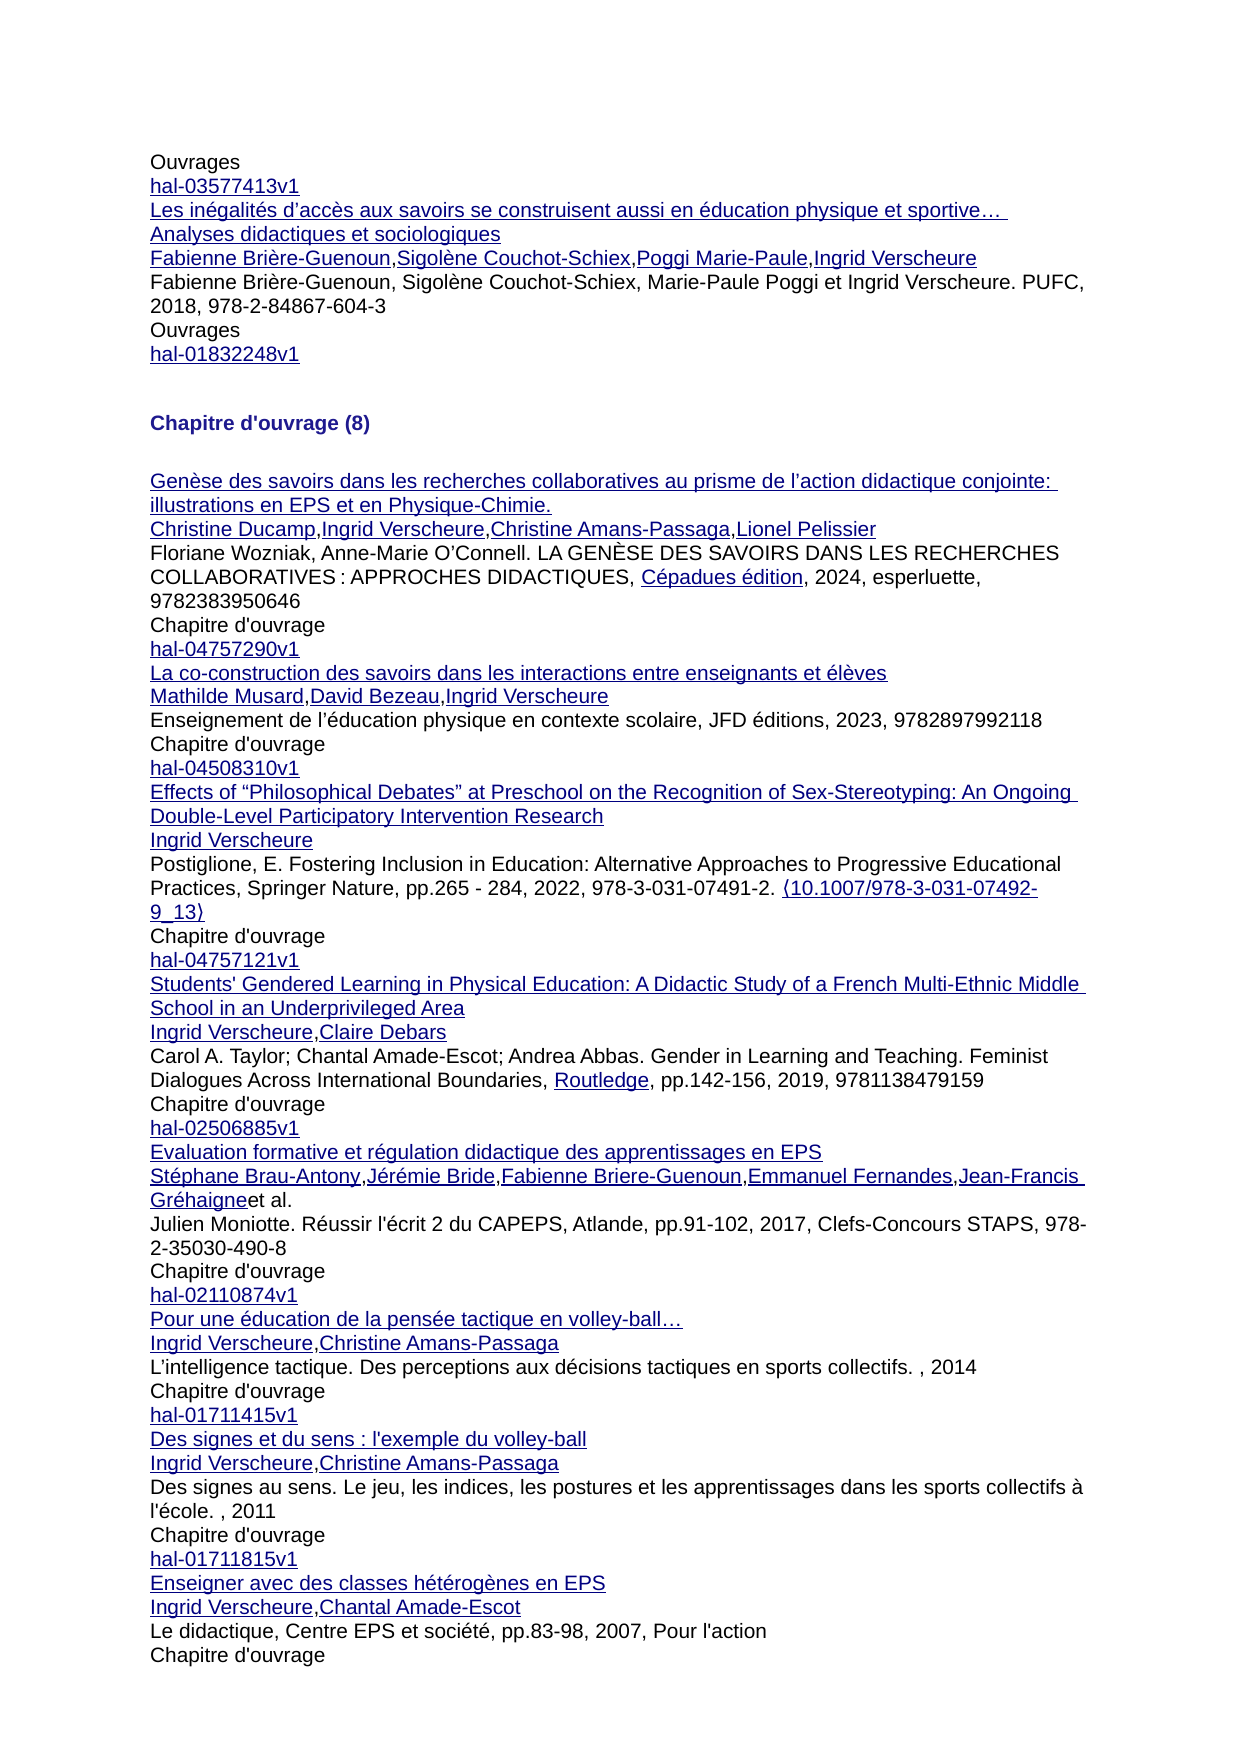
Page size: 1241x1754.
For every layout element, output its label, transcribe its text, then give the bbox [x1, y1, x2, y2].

table_cell Pour une éducation de la pensée tactique en volley-ball… Ingrid Verscheure,Christine Amans-Passaga L’intelligence tactique. Des perceptions aux décisions tactiques en sports collectifs. , 2014 Chapitre d'ouvrage hal-01711415v1 [150, 1307, 1090, 1427]
table_cell Evaluation formative et régulation didactique des apprentissages en EPS Stéphane Brau-Antony,Jérémie Bride,Fabienne Briere-Guenoun,Emmanuel Fernandes,Jean-Francis Gréhaigneet al. Julien Moniotte. Réussir l'écrit 2 du CAPEPS, Atlande, pp.91-102, 2017, Clefs-Concours STAPS, 978-2-35030-490-8 Chapitre d'ouvrage hal-02110874v1 [150, 1140, 1090, 1307]
table_cell Enseigner avec des classes hétérogènes en EPS Ingrid Verscheure,Chantal Amade-Escot Le didactique, Centre EPS et société, pp.83-98, 2007, Pour l'action Chapitre d'ouvrage [150, 1571, 1090, 1667]
subtitle Chapitre d'ouvrage (8) [150, 410, 1090, 434]
table_cell Effects of “Philosophical Debates” at Preschool on the Recognition of Sex-Stereotyping: An Ongoing Double-Level Participatory Intervention Research Ingrid Verscheure Postiglione, E. Fostering Inclusion in Education: Alternative Approaches to Progressive Educational Practices, Springer Nature, pp.265 - 284, 2022, 978-3-031-07491-2. ⟨10.1007/978-3-031-07492-9_13⟩ Chapitre d'ouvrage hal-04757121v1 [150, 780, 1090, 972]
table_cell Students' Gendered Learning in Physical Education: A Didactic Study of a French Multi-Ethnic Middle School in an Underprivileged Area Ingrid Verscheure,Claire Debars Carol A. Taylor; Chantal Amade-Escot; Andrea Abbas. Gender in Learning and Teaching. Feminist Dialogues Across International Boundaries, Routledge, pp.142-156, 2019, 9781138479159 Chapitre d'ouvrage hal-02506885v1 [150, 972, 1090, 1139]
table_cell Ouvrages hal-03577413v1 [150, 150, 1090, 198]
table_cell La co-construction des savoirs dans les interactions entre enseignants et élèves Mathilde Musard,David Bezeau,Ingrid Verscheure Enseignement de l’éducation physique en contexte scolaire, JFD éditions, 2023, 9782897992118 Chapitre d'ouvrage hal-04508310v1 [150, 660, 1090, 780]
table_cell Les inégalités d’accès aux savoirs se construisent aussi en éducation physique et sportive… Analyses didactiques et sociologiques Fabienne Brière-Guenoun,Sigolène Couchot-Schiex,Poggi Marie-Paule,Ingrid Verscheure Fabienne Brière-Guenoun, Sigolène Couchot-Schiex, Marie-Paule Poggi et Ingrid Verscheure. PUFC, 2018, 978-2-84867-604-3 Ouvrages hal-01832248v1 [150, 198, 1090, 366]
table_cell Des signes et du sens : l'exemple du volley-ball Ingrid Verscheure,Christine Amans-Passaga Des signes au sens. Le jeu, les indices, les postures et les apprentissages dans les sports collectifs à l'école. , 2011 Chapitre d'ouvrage hal-01711815v1 [150, 1427, 1090, 1571]
table_header Genèse des savoirs dans les recherches collaboratives au prisme de l’action didactique conjointe: illustrations en EPS et en Physique-Chimie. Christine Ducamp,Ingrid Verscheure,Christine Amans-Passaga,Lionel Pelissier Floriane Wozniak, Anne-Marie O’Connell. LA GENÈSE DES SAVOIRS DANS LES RECHERCHES COLLABORATIVES : APPROCHES DIDACTIQUES, Cépadues édition, 2024, esperluette, 9782383950646 Chapitre d'ouvrage hal-04757290v1 [150, 469, 1090, 660]
